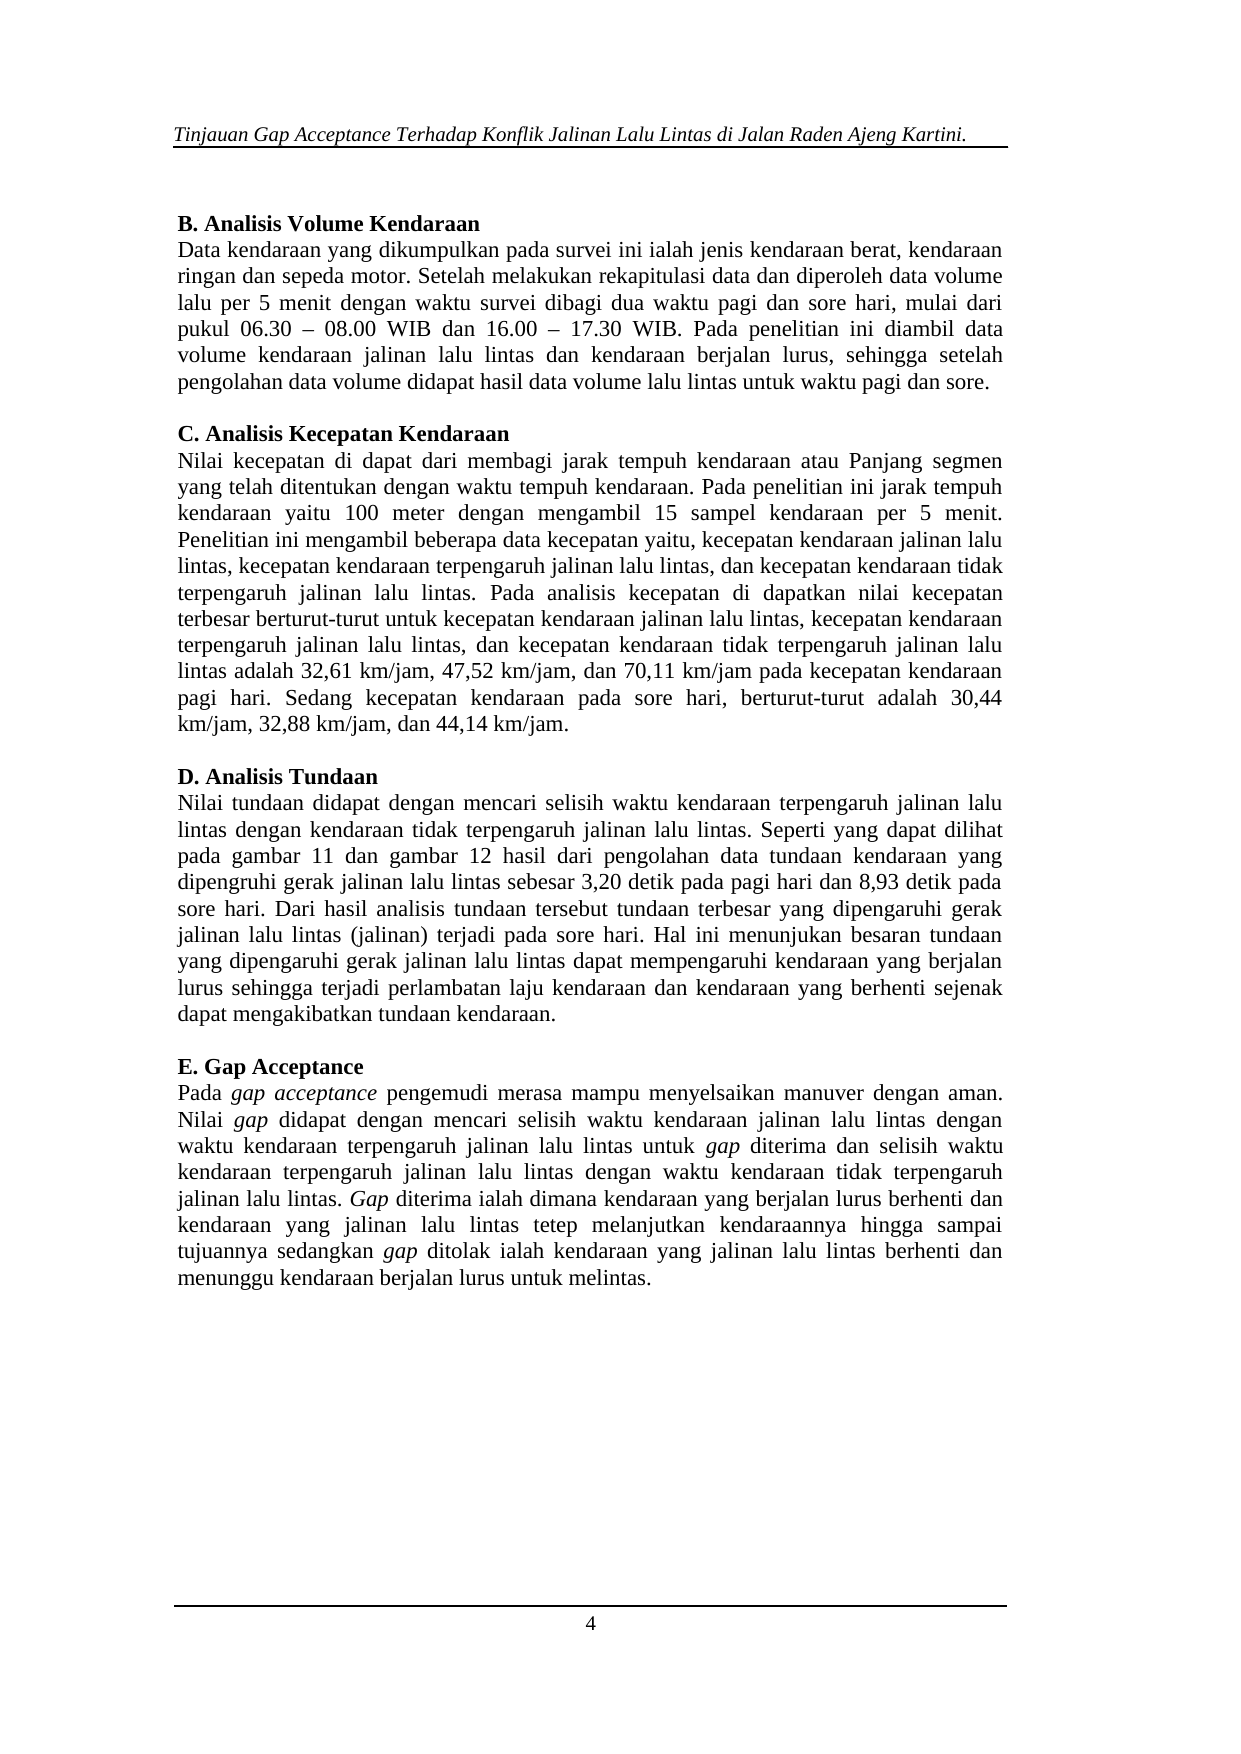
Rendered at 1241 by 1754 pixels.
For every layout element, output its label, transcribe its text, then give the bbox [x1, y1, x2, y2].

text C. Analisis Kecepatan Kendaraan [177, 420, 1004, 447]
text Nilai tundaan didapat dengan mencari selisih waktu kendaraan terpengaruh jalinan lalu lintas dengan kendaraan tidak terpengaruh jalinan lalu lintas. Seperti yang dapat dilihat pada gambar 11 dan gambar 12 hasil dari pengolahan data tundaan kendaraan yang dipengruhi gerak jalinan lalu lintas sebesar 3,20 detik pada pagi hari dan 8,93 detik pada sore hari. Dari hasil analisis tundaan tersebut tundaan terbesar yang dipengaruhi gerak jalinan lalu lintas (jalinan) terjadi pada sore hari. Hal ini menunjukan besaran tundaan yang dipengaruhi gerak jalinan lalu lintas dapat mempengaruhi kendaraan yang berjalan lurus sehingga terjadi perlambatan laju kendaraan dan kendaraan yang berhenti sejenak dapat mengakibatkan tundaan kendaraan. [177, 789, 1004, 1027]
text E. Gap Acceptance [177, 1053, 1004, 1079]
text Data kendaraan yang dikumpulkan pada survei ini ialah jenis kendaraan berat, kendaraan ringan dan sepeda motor. Setelah melakukan rekapitulasi data dan diperoleh data volume lalu per 5 menit dengan waktu survei dibagi dua waktu pagi dan sore hari, mulai dari pukul 06.30 – 08.00 WIB dan 16.00 – 17.30 WIB. Pada penelitian ini diambil data volume kendaraan jalinan lalu lintas dan kendaraan berjalan lurus, sehingga setelah pengolahan data volume didapat hasil data volume lalu lintas untuk waktu pagi dan sore. [177, 236, 1004, 394]
text B. Analisis Volume Kendaraan [177, 209, 1004, 236]
text Pada gap acceptance pengemudi merasa mampu menyelsaikan manuver dengan aman. Nilai gap didapat dengan mencari selisih waktu kendaraan jalinan lalu lintas dengan waktu kendaraan terpengaruh jalinan lalu lintas untuk gap diterima dan selisih waktu kendaraan terpengaruh jalinan lalu lintas dengan waktu kendaraan tidak terpengaruh jalinan lalu lintas. Gap diterima ialah dimana kendaraan yang berjalan lurus berhenti dan kendaraan yang jalinan lalu lintas tetep melanjutkan kendaraannya hingga sampai tujuannya sedangkan gap ditolak ialah kendaraan yang jalinan lalu lintas berhenti dan menunggu kendaraan berjalan lurus untuk melintas. [177, 1079, 1004, 1290]
text Nilai kecepatan di dapat dari membagi jarak tempuh kendaraan atau Panjang segmen yang telah ditentukan dengan waktu tempuh kendaraan. Pada penelitian ini jarak tempuh kendaraan yaitu 100 meter dengan mengambil 15 sampel kendaraan per 5 menit. Penelitian ini mengambil beberapa data kecepatan yaitu, kecepatan kendaraan jalinan lalu lintas, kecepatan kendaraan terpengaruh jalinan lalu lintas, dan kecepatan kendaraan tidak terpengaruh jalinan lalu lintas. Pada analisis kecepatan di dapatkan nilai kecepatan terbesar berturut-turut untuk kecepatan kendaraan jalinan lalu lintas, kecepatan kendaraan terpengaruh jalinan lalu lintas, dan kecepatan kendaraan tidak terpengaruh jalinan lalu lintas adalah 32,61 km/jam, 47,52 km/jam, dan 70,11 km/jam pada kecepatan kendaraan pagi hari. Sedang kecepatan kendaraan pada sore hari, berturut-turut adalah 30,44 km/jam, 32,88 km/jam, dan 44,14 km/jam. [177, 447, 1004, 737]
text D. Analisis Tundaan [177, 763, 1004, 789]
